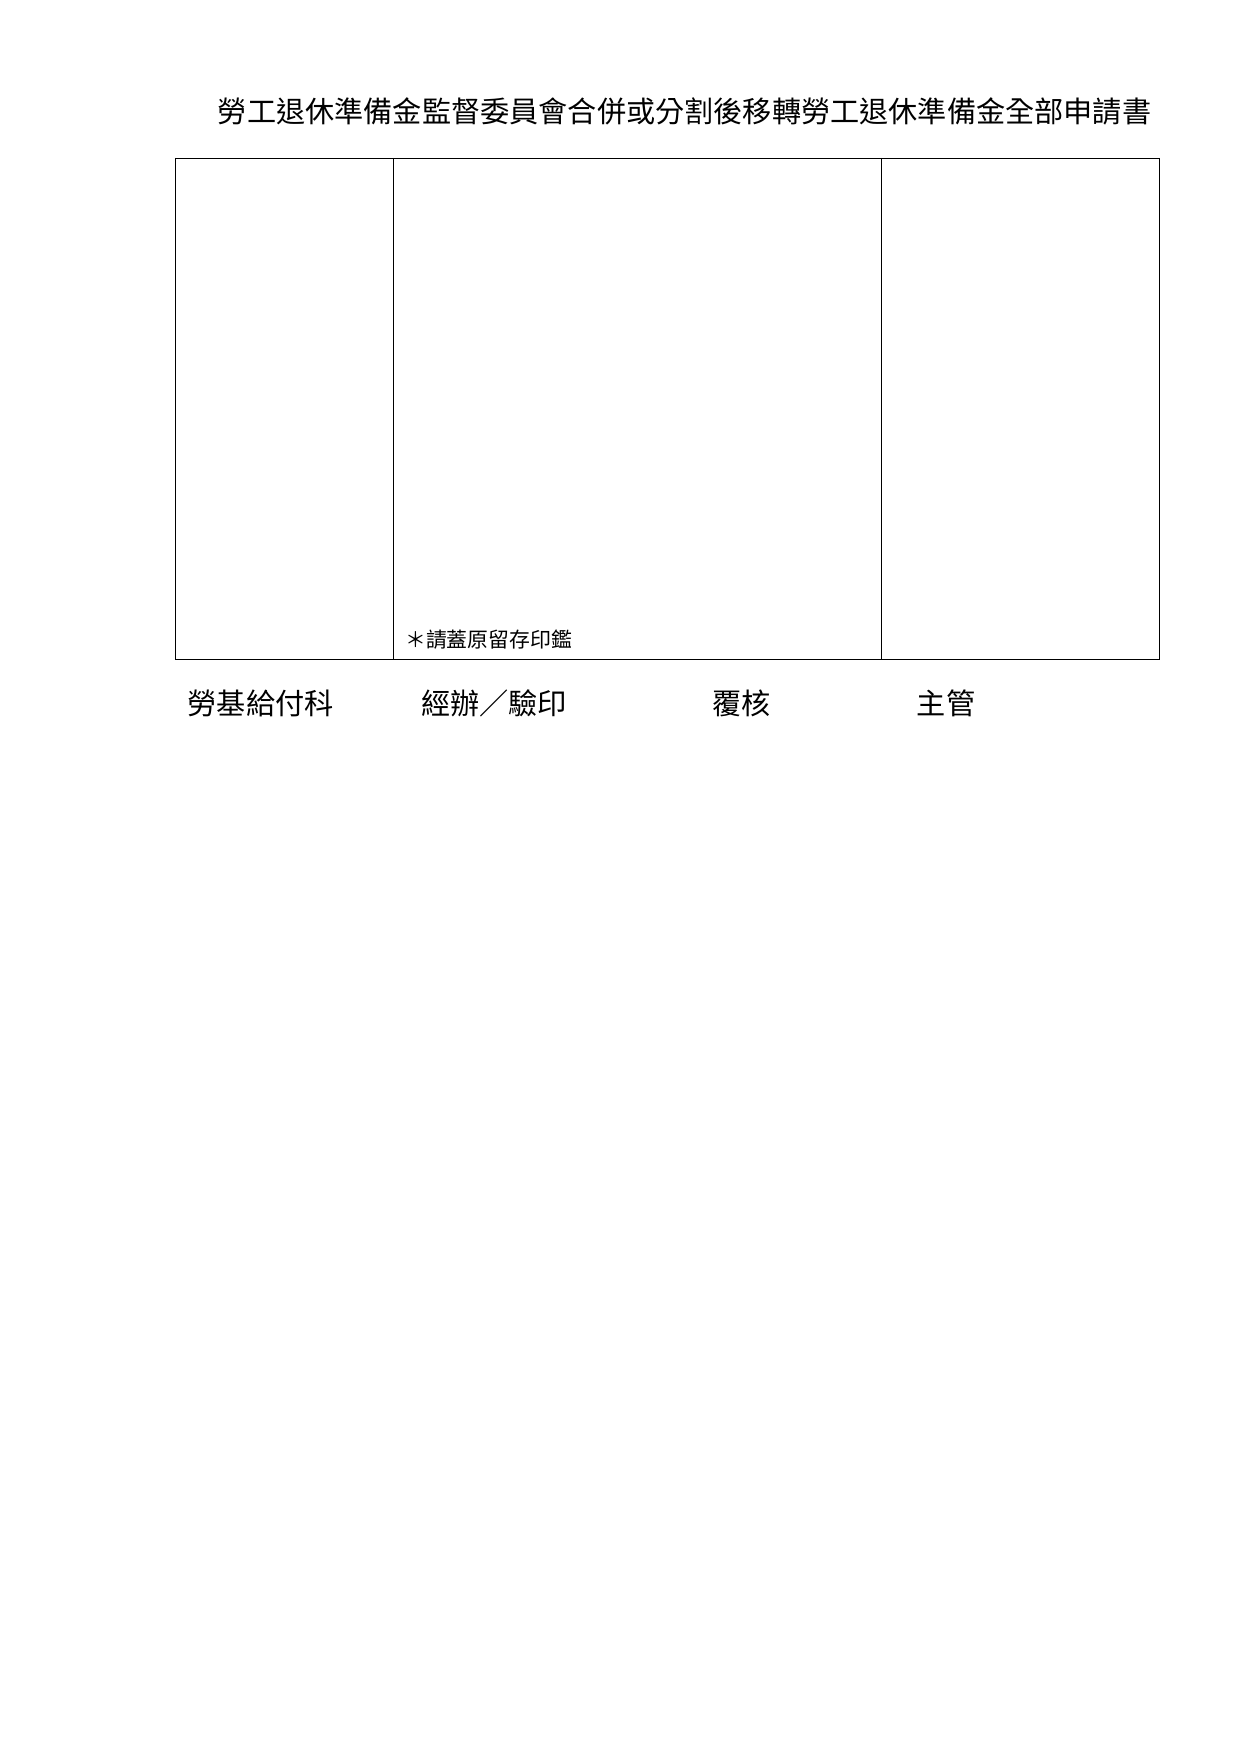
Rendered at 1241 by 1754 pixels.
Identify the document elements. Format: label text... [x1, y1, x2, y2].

text 勞基給付科 經辦∕驗印 覆核 主管 [187, 660, 1240, 722]
table_cell [176, 159, 393, 659]
table_cell [882, 159, 1159, 659]
table_cell [1160, 158, 1240, 659]
table_cell ＊請蓋原留存印鑑 [394, 159, 881, 659]
